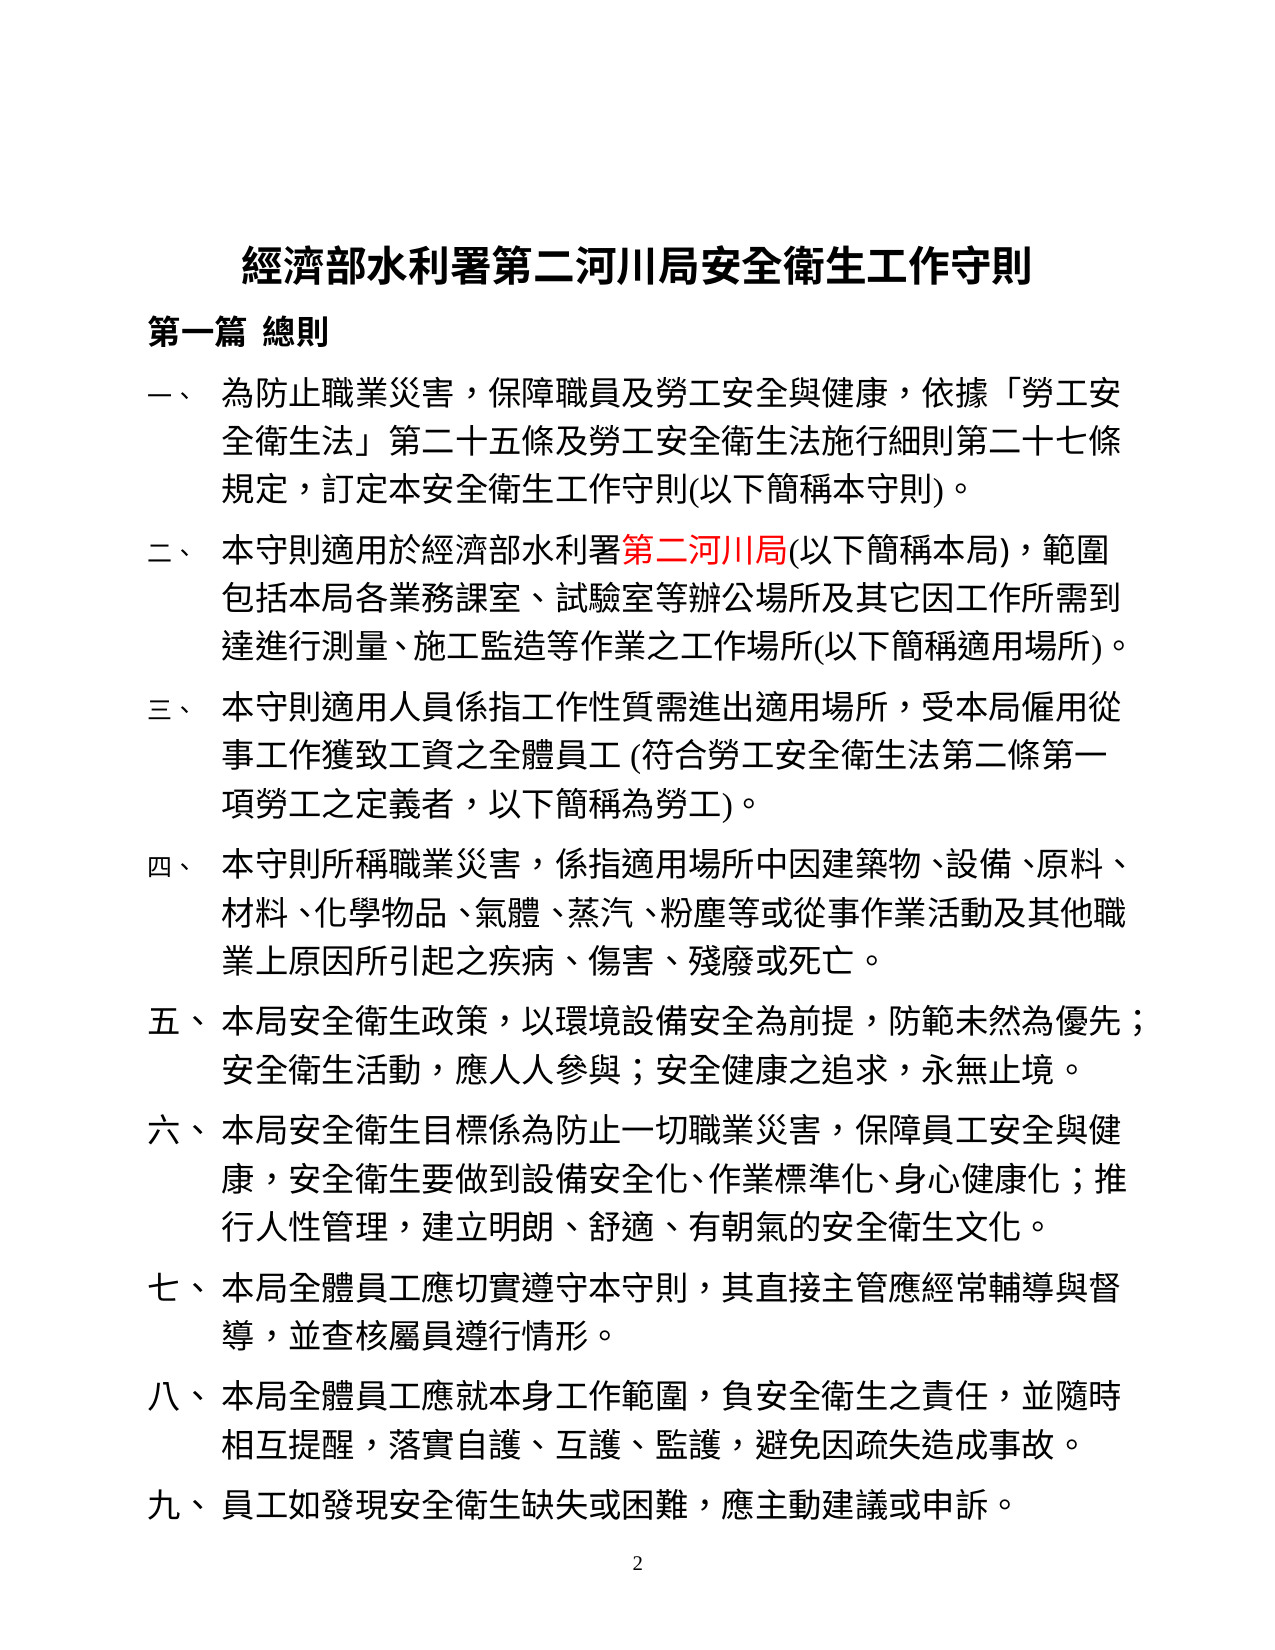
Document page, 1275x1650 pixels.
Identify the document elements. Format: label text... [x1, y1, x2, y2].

list 本守則所稱職業災害，係指適用場所中因建築物、設備、原料、材料、化學物品、氣體、蒸汽、粉塵等或從事作業活動及其他職業上原因所引起之疾病、傷害、殘廢或死亡。 [148, 838, 1127, 983]
list 本局全體員工應切實遵守本守則，其直接主管應經常輔導與督導，並查核屬員遵行情形。 [148, 1261, 1127, 1358]
list 員工如發現安全衛生缺失或困難，應主動建議或申訴。 [148, 1479, 1127, 1527]
list 本局安全衛生目標係為防止一切職業災害，保障員工安全與健康，安全衛生要做到設備安全化、作業標準化、身心健康化；推行人性管理，建立明朗、舒適、有朝氣的安全衛生文化。 [148, 1104, 1127, 1249]
text 第一篇 總則 [148, 306, 1127, 354]
text 經濟部水利署第二河川局安全衛生工作守則 [148, 233, 1127, 293]
list 本局全體員工應就本身工作範圍，負安全衛生之責任，並隨時相互提醒，落實自護、互護、監護，避免因疏失造成事故。 [148, 1370, 1127, 1467]
list 本局安全衛生政策，以環境設備安全為前提，防範未然為優先；安全衛生活動，應人人參與；安全健康之追求，永無止境。 [148, 995, 1127, 1092]
list 本守則適用於經濟部水利署第二河川局(以下簡稱本局)，範圍包括本局各業務課室、試驗室等辦公場所及其它因工作所需到達進行測量、施工監造等作業之工作場所(以下簡稱適用場所)。 [148, 523, 1127, 668]
list 為防止職業災害，保障職員及勞工安全與健康，依據「勞工安全衛生法」第二十五條及勞工安全衛生法施行細則第二十七條規定，訂定本安全衛生工作守則(以下簡稱本守則)。 [148, 366, 1127, 511]
list 本守則適用人員係指工作性質需進出適用場所，受本局僱用從事工作獲致工資之全體員工 (符合勞工安全衛生法第二條第一項勞工之定義者，以下簡稱為勞工)。 [148, 681, 1127, 826]
